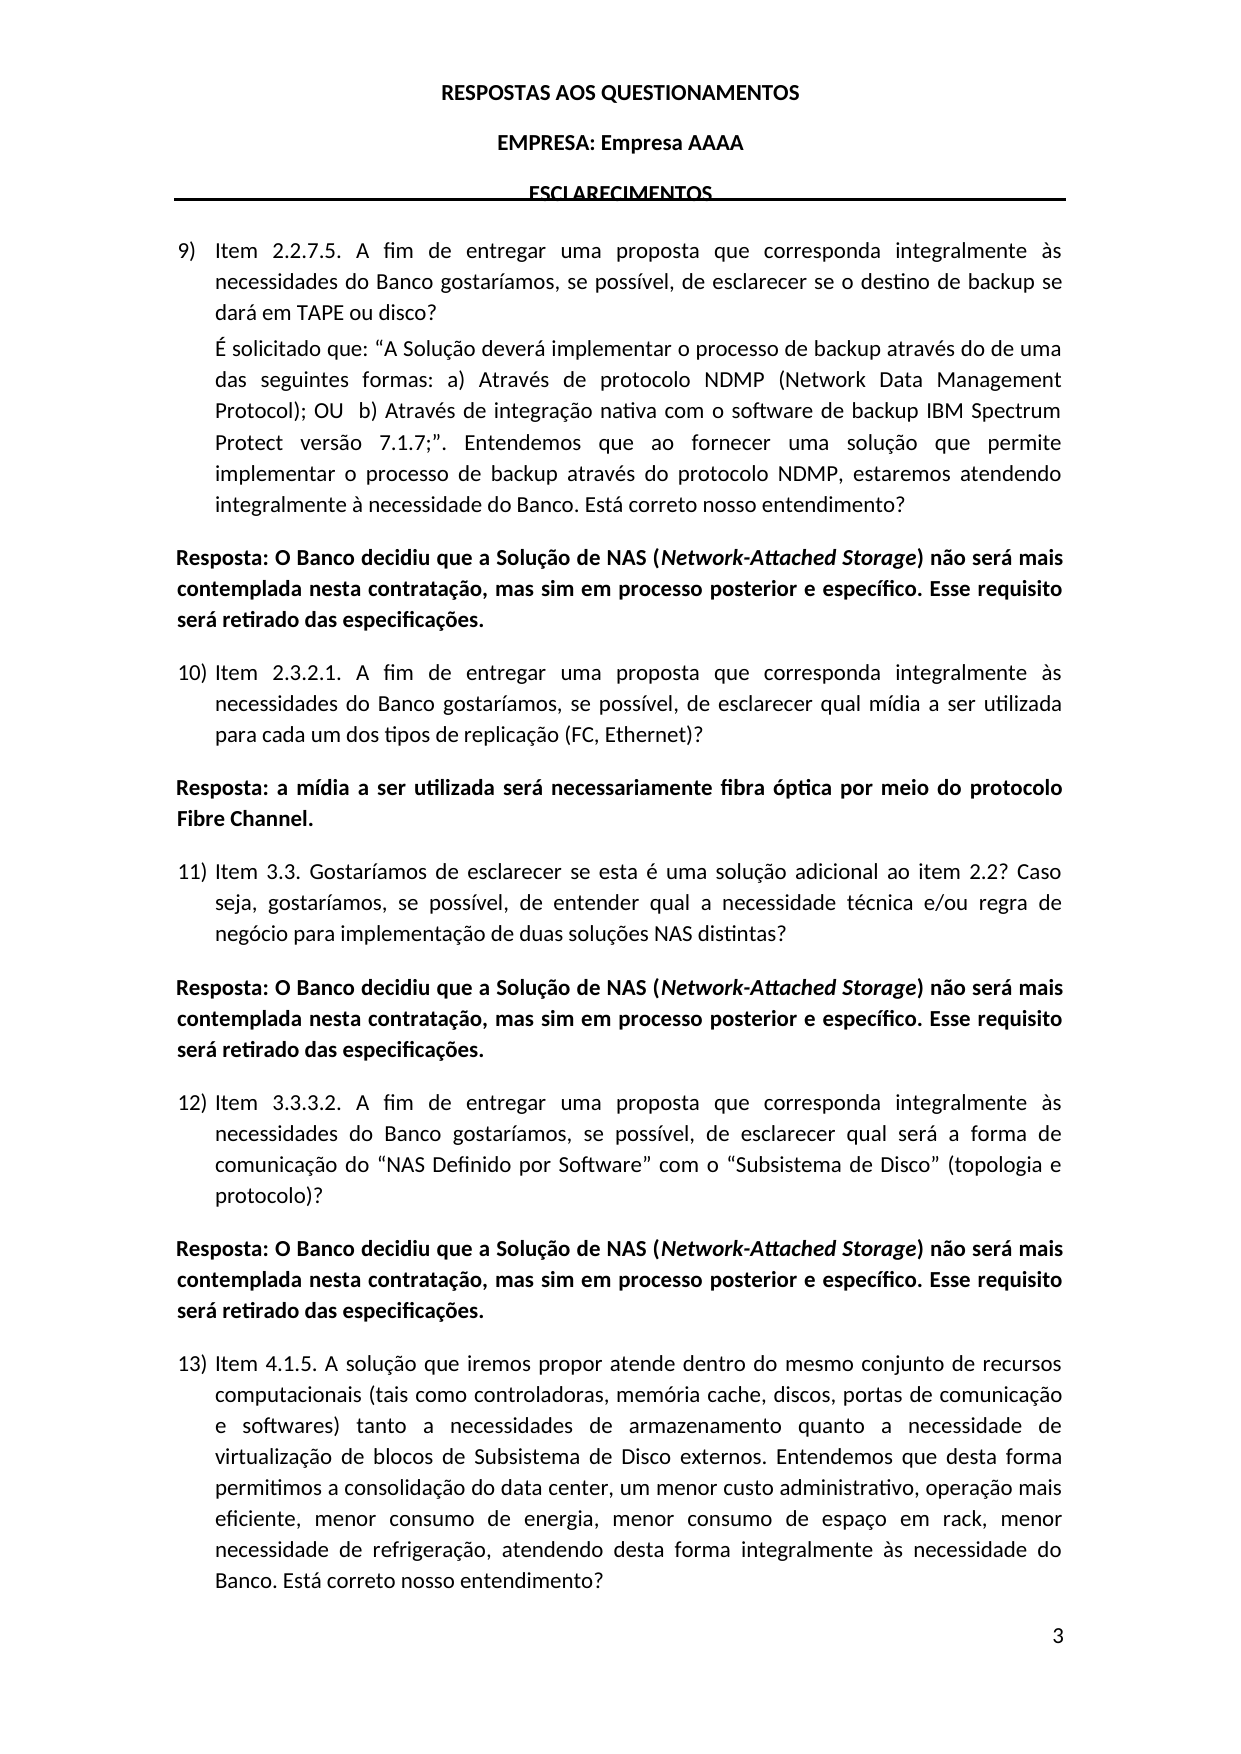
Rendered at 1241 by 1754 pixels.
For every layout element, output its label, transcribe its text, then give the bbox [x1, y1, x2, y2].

list Item 2.3.2.1. A fim de entregar uma proposta que corresponda integralmente às necessidades do Banco gostaríamos, se possível, de esclarecer qual mídia a ser utilizada para cada um dos tipos de replicação (FC, Ethernet)? [177, 658, 1063, 748]
list Item 2.2.7.5. A fim de entregar uma proposta que corresponda integralmente às necessidades do Banco gostaríamos, se possível, de esclarecer se o destino de backup se dará em TAPE ou disco? [177, 236, 1063, 326]
text Resposta: O Banco decidiu que a Solução de NAS (Network-Attached Storage) não será mais contemplada nesta contratação, mas sim em processo posterior e específico. Esse requisito será retirado das especificações. [176, 973, 1063, 1063]
text Resposta: O Banco decidiu que a Solução de NAS (Network-Attached Storage) não será mais contemplada nesta contratação, mas sim em processo posterior e específico. Esse requisito será retirado das especificações. [176, 1234, 1063, 1324]
list Item 3.3.3.2. A fim de entregar uma proposta que corresponda integralmente às necessidades do Banco gostaríamos, se possível, de esclarecer qual será a forma de comunicação do “NAS Definido por Software” com o “Subsistema de Disco” (topologia e protocolo)? [177, 1088, 1063, 1209]
text É solicitado que: “A Solução deverá implementar o processo de backup através do de uma das seguintes formas: a) Através de protocolo NDMP (Network Data Management Protocol); OU b) Através de integração nativa com o software de backup IBM Spectrum Protect versão 7.1.7;”. Entendemos que ao fornecer uma solução que permite implementar o processo de backup através do protocolo NDMP, estaremos atendendo integralmente à necessidade do Banco. Está correto nosso entendimento? [215, 334, 1063, 518]
text Resposta: a mídia a ser utilizada será necessariamente fibra óptica por meio do protocolo Fibre Channel. [176, 773, 1063, 832]
list Item 4.1.5. A solução que iremos propor atende dentro do mesmo conjunto de recursos computacionais (tais como controladoras, memória cache, discos, portas de comunicação e softwares) tanto a necessidades de armazenamento quanto a necessidade de virtualização de blocos de Subsistema de Disco externos. Entendemos que desta forma permitimos a consolidação do data center, um menor custo administrativo, operação mais eficiente, menor consumo de energia, menor consumo de espaço em rack, menor necessidade de refrigeração, atendendo desta forma integralmente às necessidade do Banco. Está correto nosso entendimento? [177, 1349, 1063, 1594]
list Item 3.3. Gostaríamos de esclarecer se esta é uma solução adicional ao item 2.2? Caso seja, gostaríamos, se possível, de entender qual a necessidade técnica e/ou regra de negócio para implementação de duas soluções NAS distintas? [177, 857, 1063, 947]
text Resposta: O Banco decidiu que a Solução de NAS (Network-Attached Storage) não será mais contemplada nesta contratação, mas sim em processo posterior e específico. Esse requisito será retirado das especificações. [176, 543, 1063, 633]
